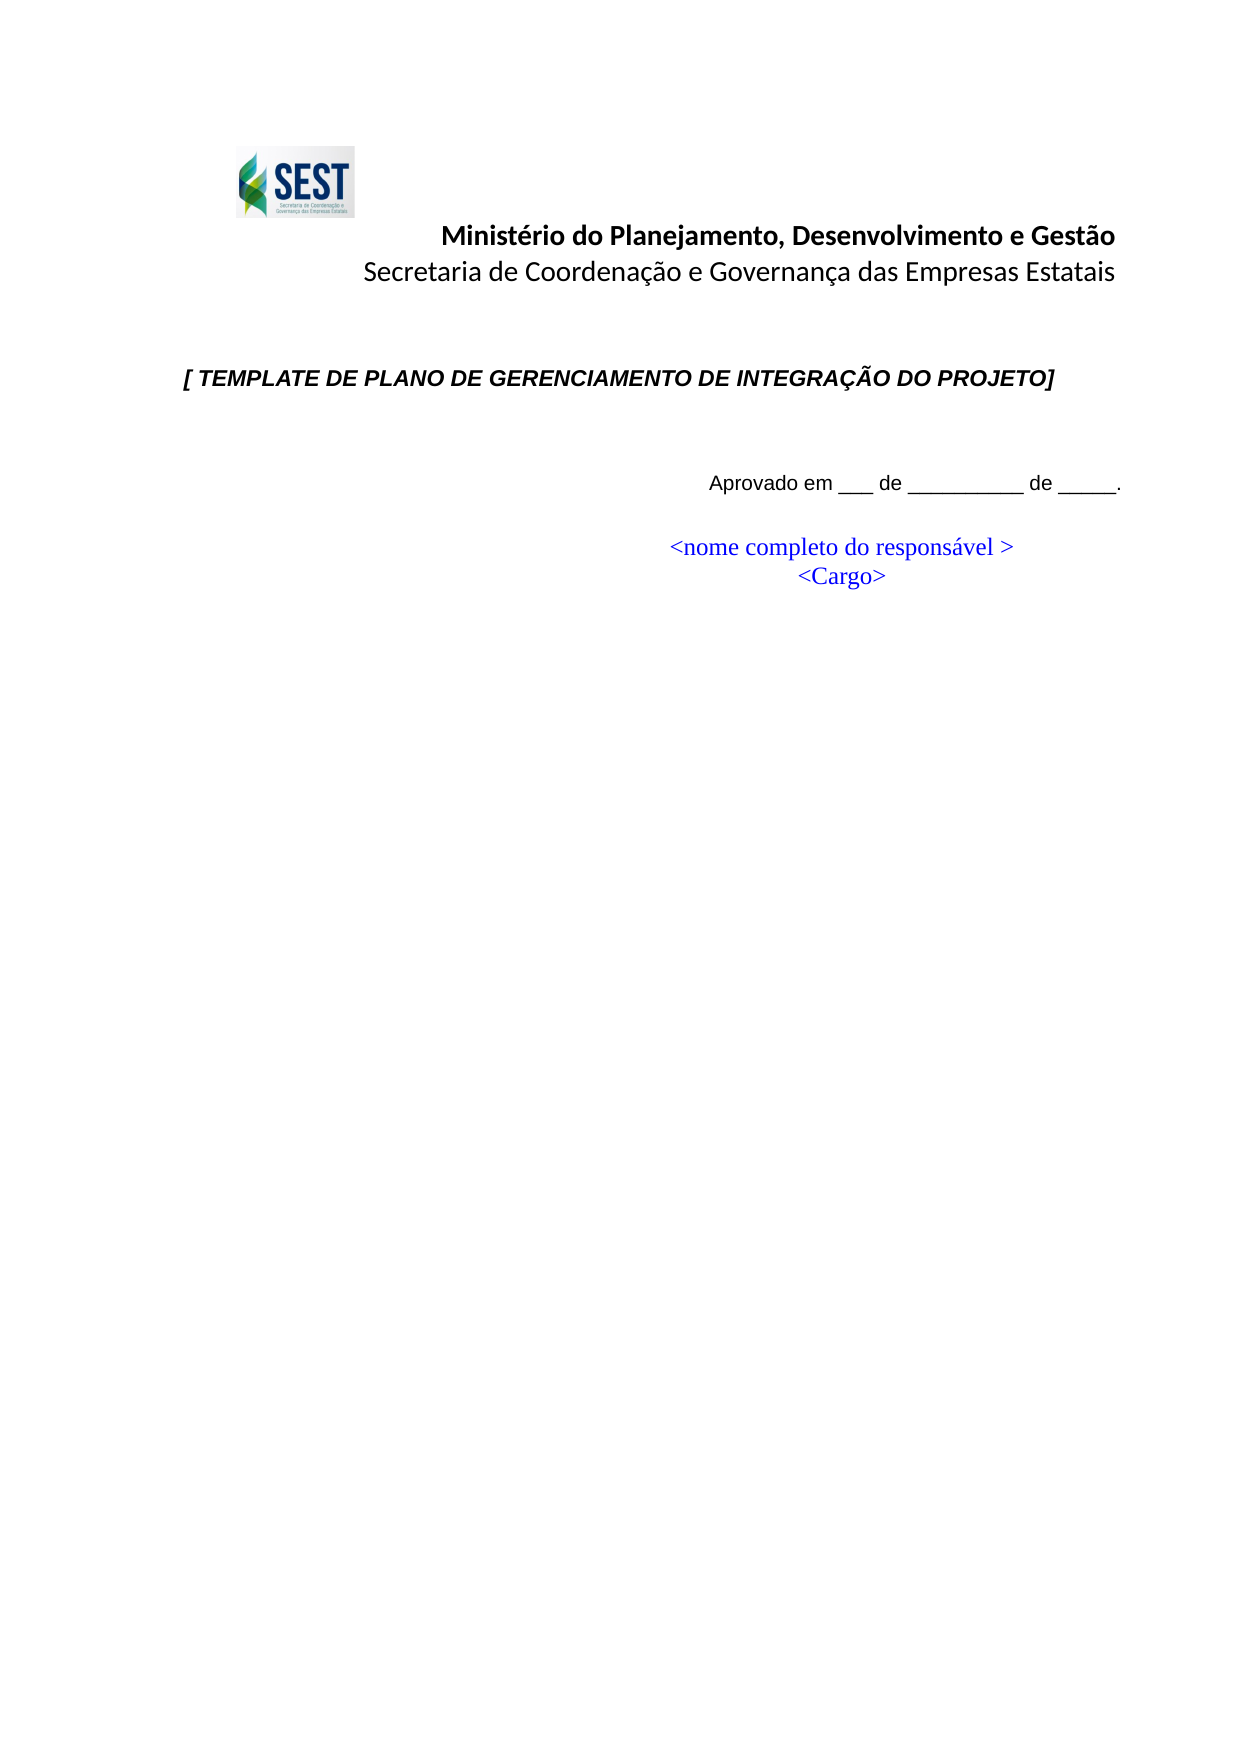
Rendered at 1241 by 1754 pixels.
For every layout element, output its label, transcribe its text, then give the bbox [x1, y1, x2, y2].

text Aprovado em ___ de __________ de _____. [148, 471, 1122, 494]
text ­­­­<nome completo do responsável > [561, 532, 1122, 561]
text <Cargo> [487, 561, 1122, 589]
